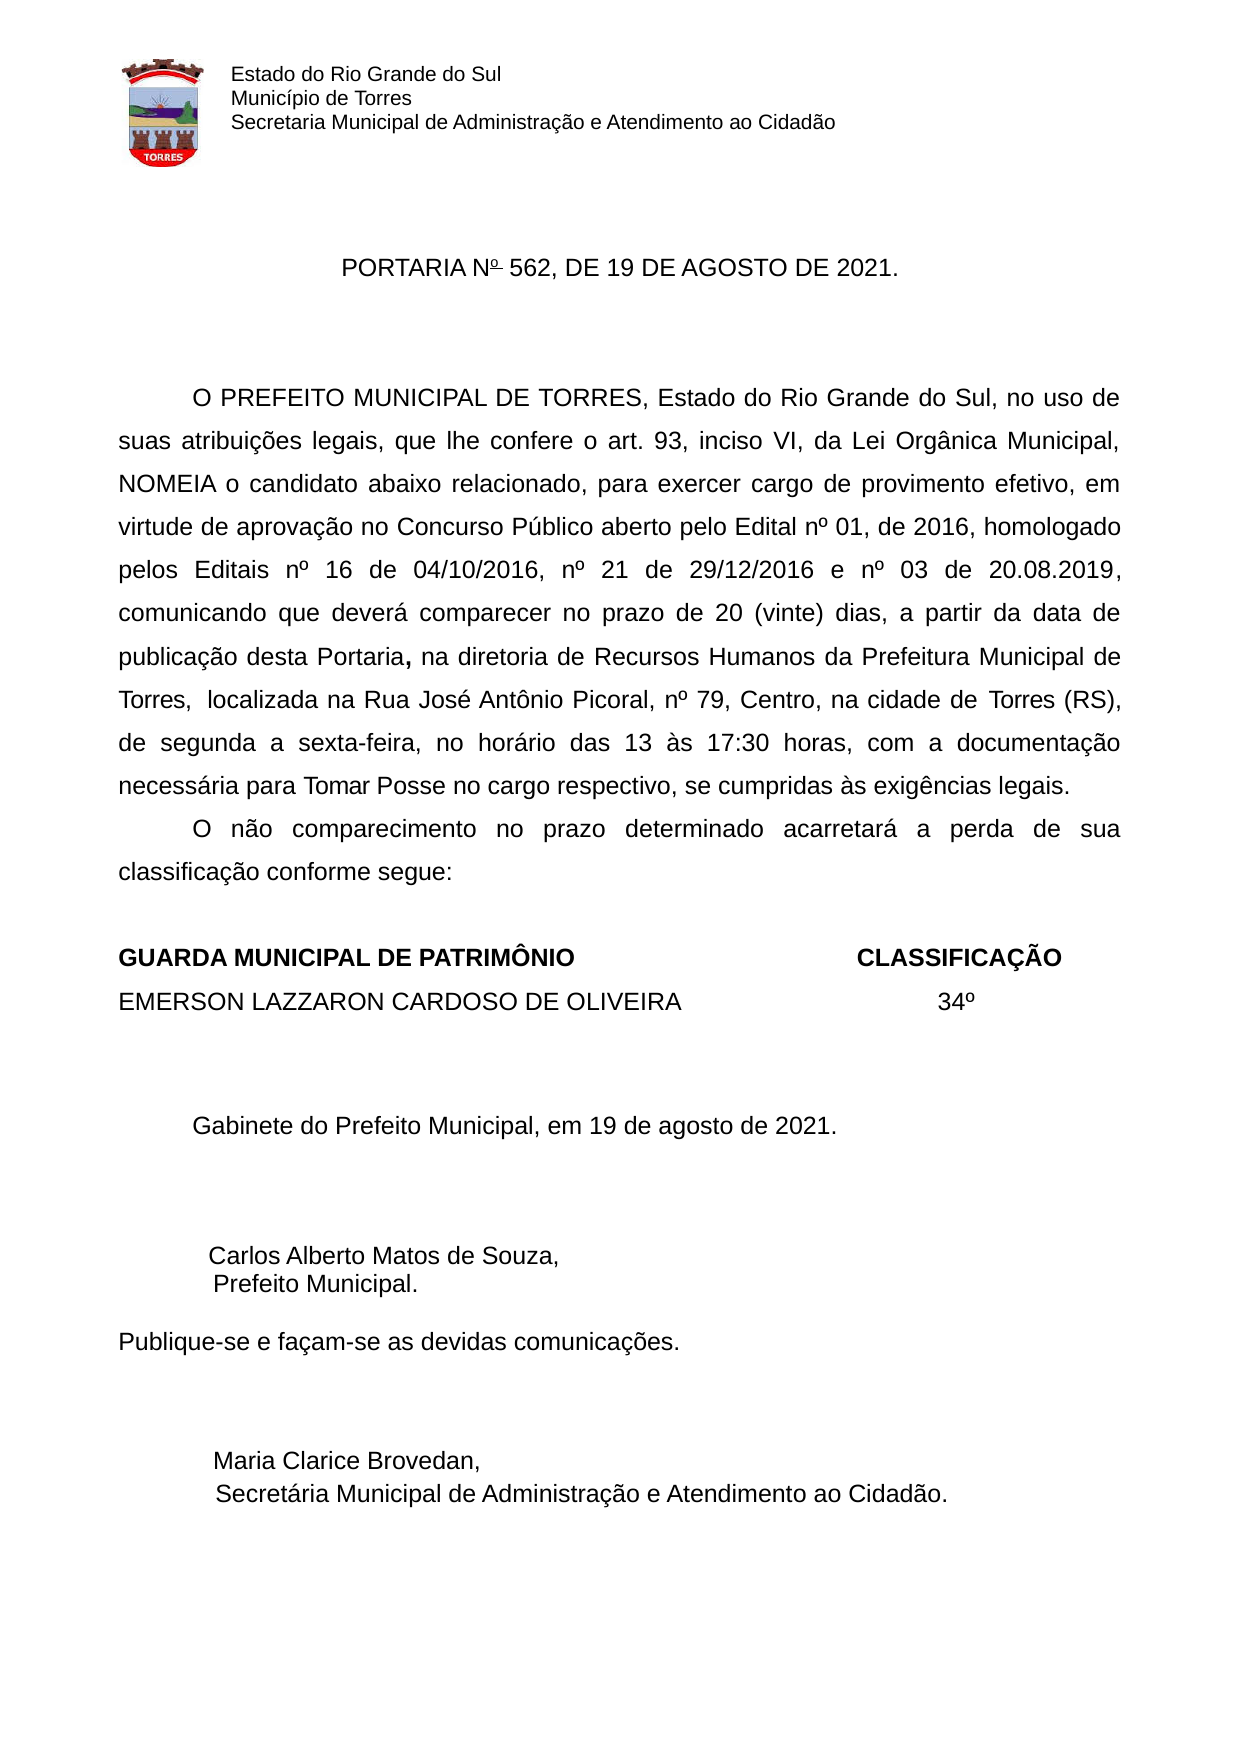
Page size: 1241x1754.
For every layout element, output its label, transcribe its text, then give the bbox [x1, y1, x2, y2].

text EMERSON LAZZARON CARDOSO DE OLIVEIRA 34º [118, 987, 1122, 1015]
text GUARDA MUNICIPAL DE PATRIMÔNIO CLASSIFICAÇÃO [118, 943, 1122, 972]
text Maria Clarice Brovedan, [192, 1446, 1122, 1475]
text Publique-se e façam-se as devidas comunicações. [118, 1327, 1122, 1356]
text Prefeito Municipal. [118, 1269, 1122, 1298]
picture [121, 59, 204, 167]
text O PREFEITO MUNICIPAL DE TORRES, Estado do Rio Grande do Sul, no uso de suas atribuições legais, que lhe confere o art. 93, inciso VI, da Lei Orgânica Municipal, NOMEIA o candidato abaixo relacionado, para exercer cargo de provimento efetivo, em virtude de aprovação no Concurso Público aberto pelo Edital nº 01, de 2016, homologado pelos Editais nº 16 de 04/10/2016, nº 21 de 29/12/2016 e nº 03 de 20.08.2019, comunicando que deverá comparecer no prazo de 20 (vinte) dias, a partir da data de publicação desta Portaria, na diretoria de Recursos Humanos da Prefeitura Municipal de Torres, localizada na Rua José Antônio Picoral, nº 79, Centro, na cidade de Torres (RS), de segunda a sexta-feira, no horário das 13 às 17:30 horas, com a documentação necessária para Tomar Posse no cargo respectivo, se cumpridas às exigências legais. [118, 383, 1122, 800]
text Carlos Alberto Matos de Souza, [118, 1241, 1122, 1269]
text Secretária Municipal de Administração e Atendimento ao Cidadão. [118, 1479, 1122, 1508]
text O não comparecimento no prazo determinado acarretará a perda de sua classificação conforme segue: [118, 814, 1122, 886]
text PORTARIA No 562, DE 19 DE AGOSTO DE 2021. [118, 253, 1122, 282]
text Gabinete do Prefeito Municipal, em 19 de agosto de 2021. [118, 1111, 1122, 1140]
